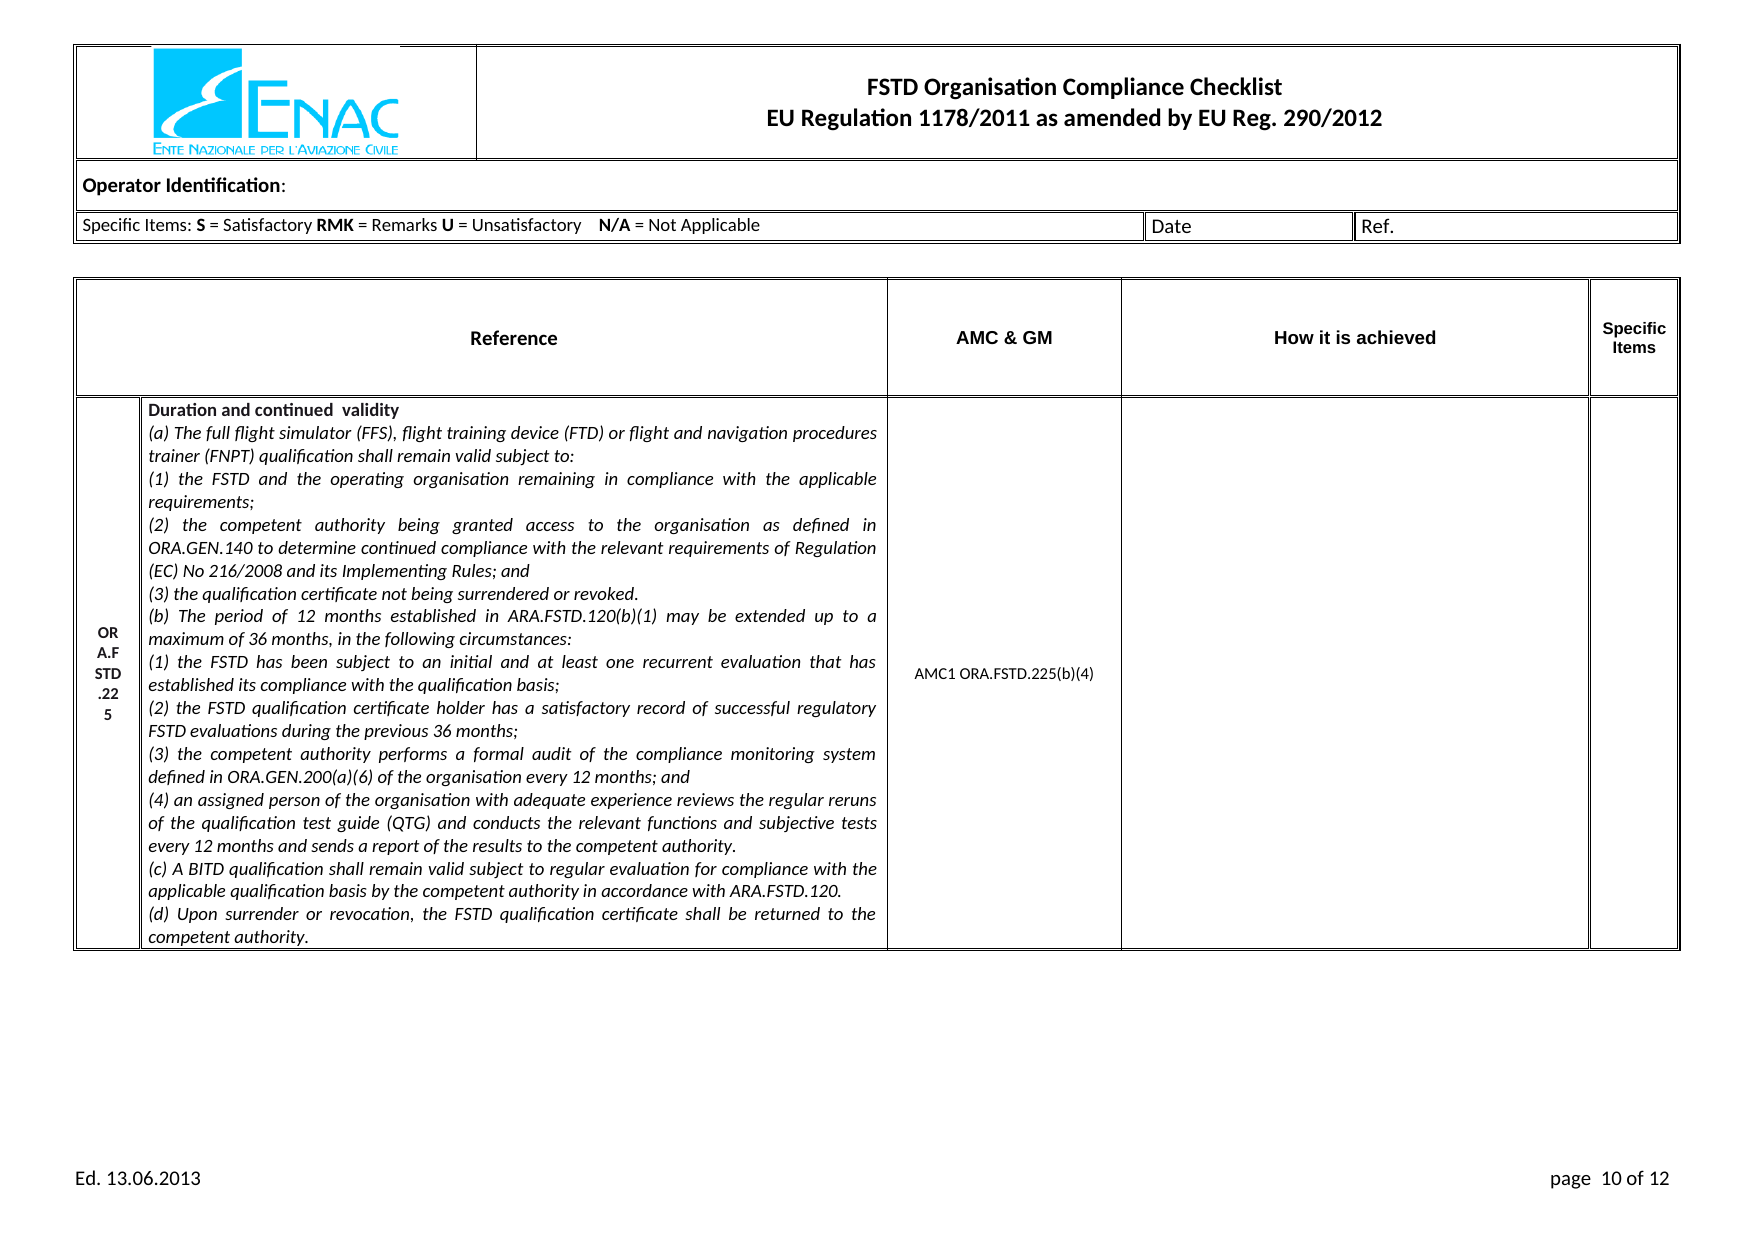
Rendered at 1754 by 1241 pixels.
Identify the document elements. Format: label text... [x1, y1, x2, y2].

table_cell ORA.FSTD.225 [77, 398, 139, 948]
table_cell Duration and continued validity (a) The full flight simulator (FFS), flight training device (FTD) or flight and navigation procedures trainer (FNPT) qualification shall remain valid subject to: (1) the FSTD and the operating organisation remaining in compliance with the applicable requirements; (2) the competent authority being granted access to the organisation as defined in ORA.GEN.140 to determine continued compliance with the relevant requirements of Regulation (EC) No 216/2008 and its Implementing Rules; and (3) the qualification certificate not being surrendered or revoked. (b) The period of 12 months established in ARA.FSTD.120(b)(1) may be extended up to a maximum of 36 months, in the following circumstances: (1) the FSTD has been subject to an initial and at least one recurrent evaluation that has established its compliance with the qualification basis; (2) the FSTD qualification certificate holder has a satisfactory record of successful regulatory FSTD evaluations during the previous 36 months; (3) the competent authority performs a formal audit of the compliance monitoring system defined in ORA.GEN.200(a)(6) of the organisation every 12 months; and (4) an assigned person of the organisation with adequate experience reviews the regular reruns of the qualification test guide (QTG) and conducts the relevant functions and subjective tests every 12 months and sends a report of the results to the competent authority. (c) A BITD qualification shall remain valid subject to regular evaluation for compliance with the applicable qualification basis by the competent authority in accordance with ARA.FSTD.120. (d) Upon surrender or revocation, the FSTD qualification certificate shall be returned to the competent authority. [142, 398, 887, 948]
table_header How it is achieved [1122, 280, 1588, 395]
table_cell [1591, 398, 1677, 948]
table_header Reference [141, 280, 887, 395]
table_cell [1122, 398, 1588, 948]
table_cell AMC1 ORA.FSTD.225(b)(4) [888, 398, 1121, 948]
table_header Specific Items [1591, 280, 1677, 395]
table_header AMC & GM [888, 280, 1121, 395]
table_header [77, 280, 141, 395]
